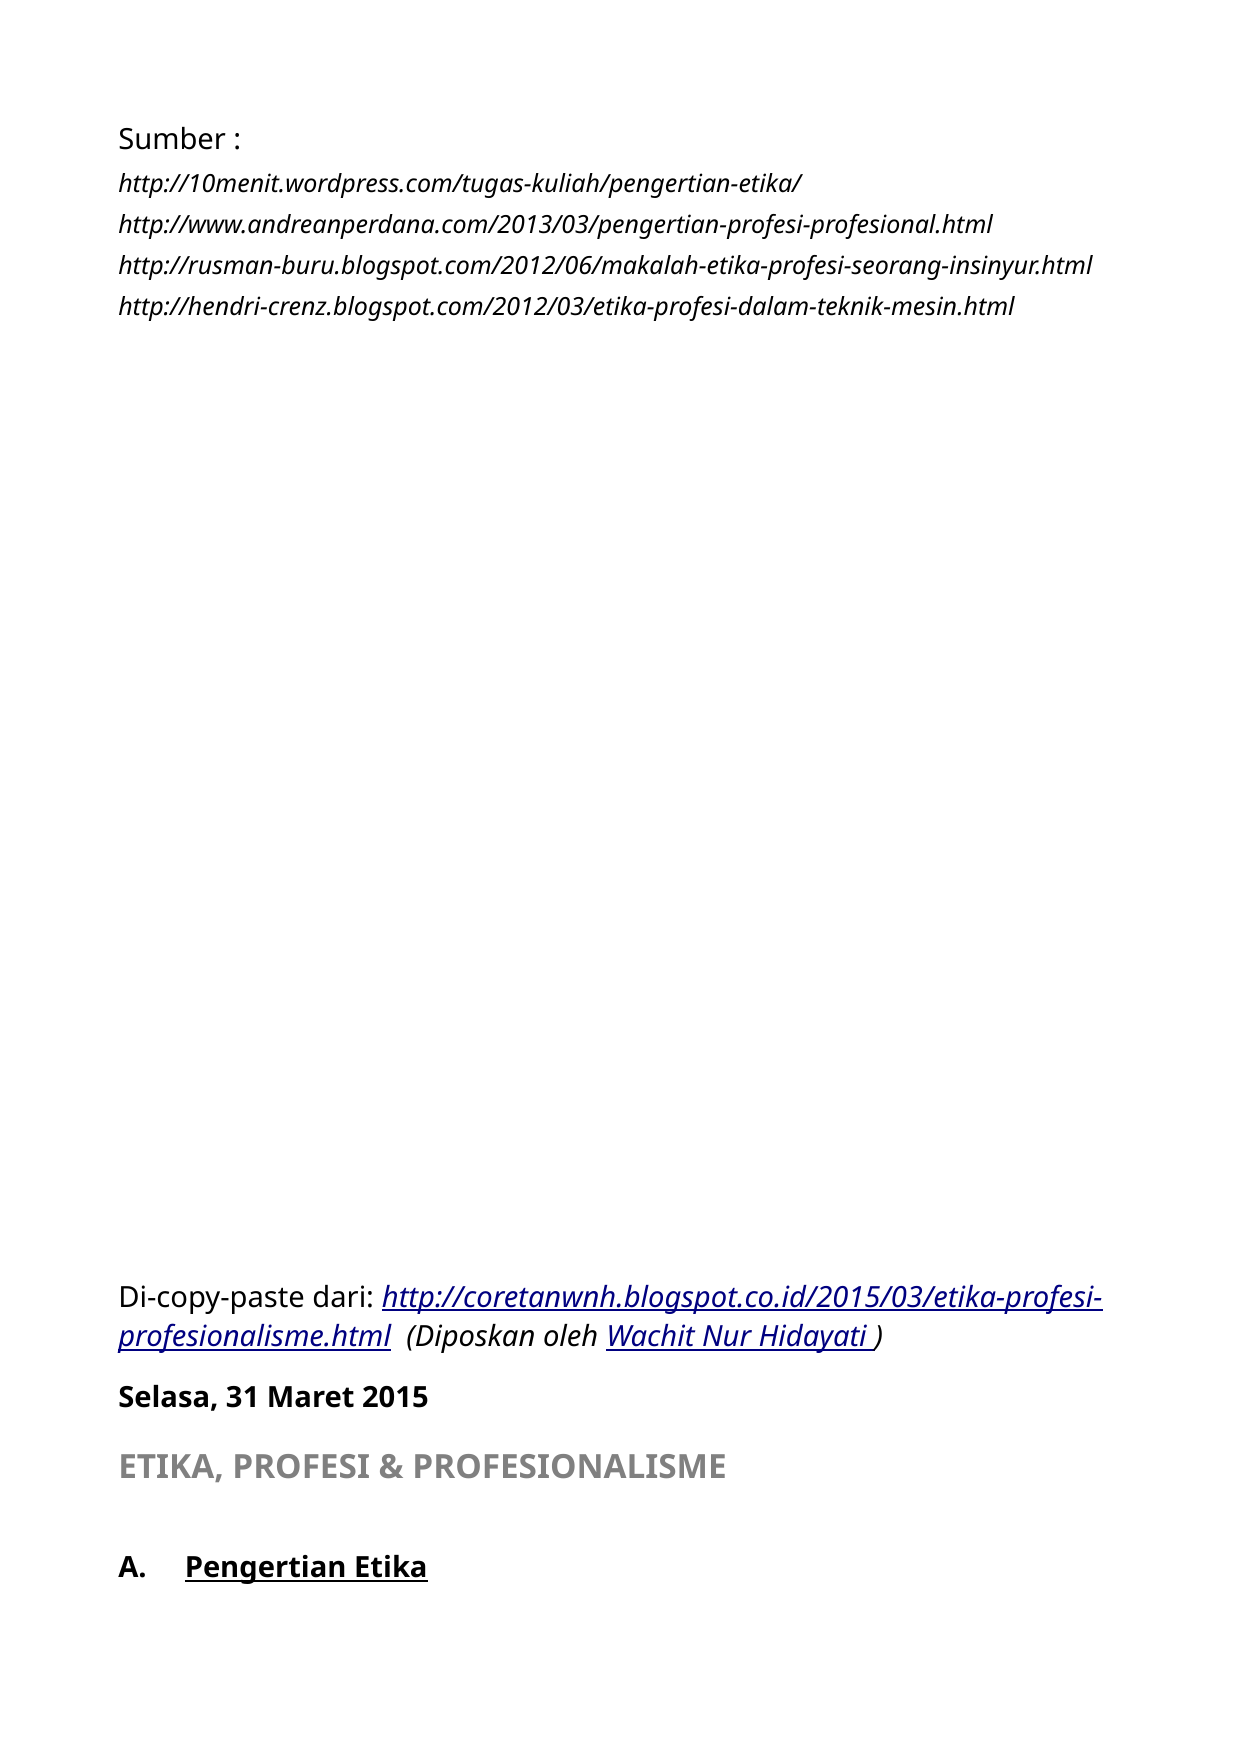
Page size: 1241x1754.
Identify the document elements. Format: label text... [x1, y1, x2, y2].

text Sumber : [118, 118, 1122, 158]
text http://rusman-buru.blogspot.com/2012/06/makalah-etika-profesi-seorang-insinyur.html [118, 247, 1122, 281]
text http://hendri-crenz.blogspot.com/2012/03/etika-profesi-dalam-teknik-mesin.html [118, 288, 1122, 322]
text Di-copy-paste dari: http://coretanwnh.blogspot.co.id/2015/03/etika-profesi-profesionalisme.html (Diposkan oleh Wachit Nur Hidayati ) [118, 1276, 1122, 1355]
text http://www.andreanperdana.com/2013/03/pengertian-profesi-profesional.html [118, 207, 1122, 241]
text A. Pengertian Etika [118, 1546, 1122, 1586]
subtitle ETIKA, PROFESI & PROFESIONALISME [118, 1443, 1122, 1488]
text http://10menit.wordpress.com/tugas-kuliah/pengertian-etika/ [118, 166, 1122, 200]
subtitle Selasa, 31 Maret 2015 [118, 1376, 1122, 1416]
